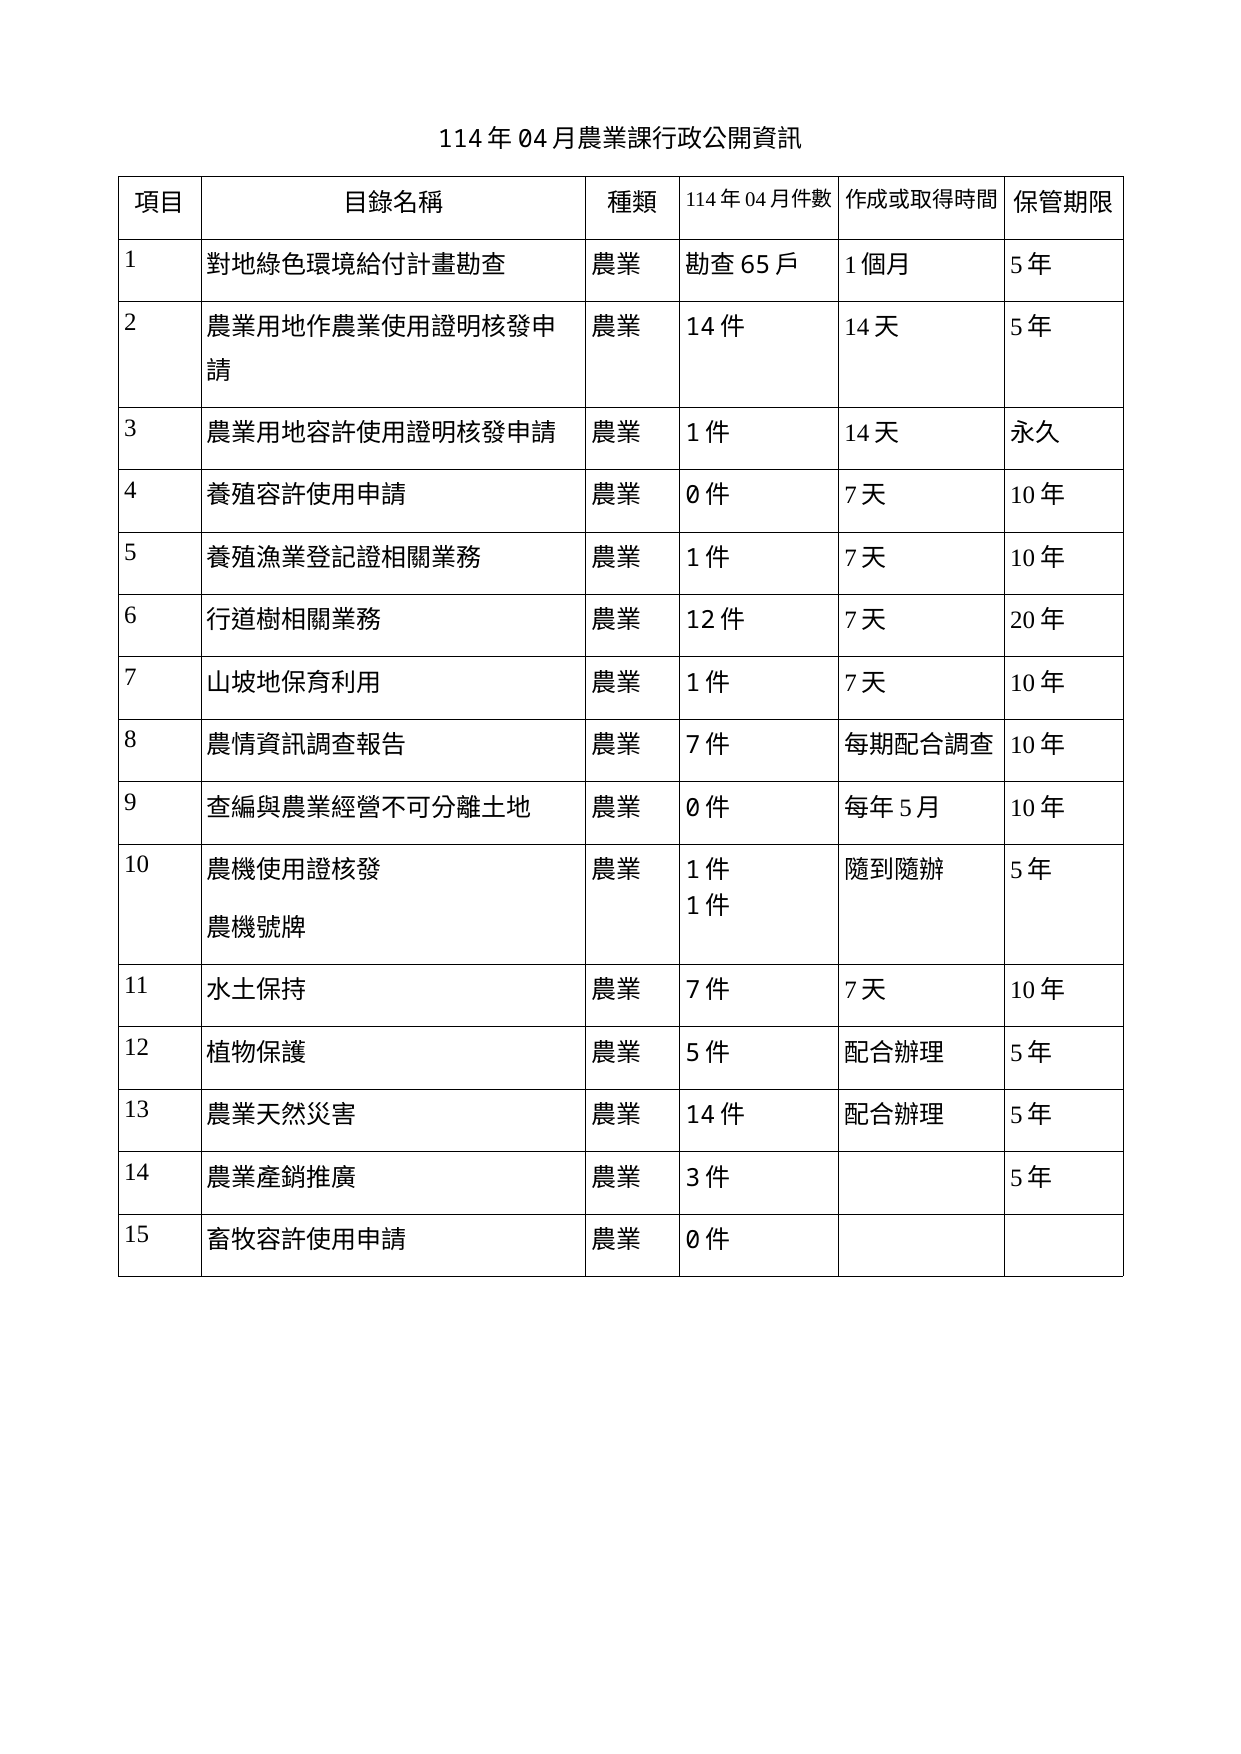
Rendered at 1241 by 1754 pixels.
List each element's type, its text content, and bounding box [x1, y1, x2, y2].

table_cell 永久 [1005, 408, 1123, 469]
table_cell 14件 [680, 1090, 838, 1151]
table_cell 農業 [586, 408, 679, 469]
table_cell 7件 [680, 965, 838, 1026]
table_cell 5年 [1005, 1027, 1123, 1089]
table_cell 5年 [1005, 1152, 1123, 1213]
table_header 保管期限 [1005, 177, 1123, 238]
table_cell 7 [119, 657, 201, 719]
table_cell 10年 [1005, 470, 1123, 532]
table_cell 農業 [586, 1215, 679, 1276]
table_cell 10年 [1005, 720, 1123, 781]
table_cell 畜牧容許使用申請 [202, 1215, 585, 1276]
table_cell [839, 1152, 1004, 1213]
table_header 作成或取得時間 [839, 177, 1004, 238]
table_cell 農業 [586, 240, 679, 301]
table_cell 山坡地保育利用 [202, 657, 585, 719]
table_cell 農業 [586, 845, 679, 964]
table_cell 養殖容許使用申請 [202, 470, 585, 532]
table_cell 2 [119, 302, 201, 407]
table_cell 農業天然災害 [202, 1090, 585, 1151]
table_cell 農業 [586, 782, 679, 843]
table_cell 1件 [680, 657, 838, 719]
table_cell 農業 [586, 470, 679, 532]
table_cell 3件 [680, 1152, 838, 1213]
table_cell 4 [119, 470, 201, 532]
table_cell 5 [119, 533, 201, 594]
table_cell 10年 [1005, 782, 1123, 843]
table_cell 11 [119, 965, 201, 1026]
table_cell 農機使用證核發 農機號牌 [202, 845, 585, 964]
table_cell 農業 [586, 965, 679, 1026]
table_cell 行道樹相關業務 [202, 595, 585, 656]
table_cell 水土保持 [202, 965, 585, 1026]
table_cell 每期配合調查 [839, 720, 1004, 781]
table_cell 農業 [586, 1090, 679, 1151]
table_cell 0件 [680, 782, 838, 843]
table_cell 15 [119, 1215, 201, 1276]
table_cell 1個月 [839, 240, 1004, 301]
table_cell 1件 [680, 533, 838, 594]
table_cell 勘查65戶 [680, 240, 838, 301]
table_cell 20年 [1005, 595, 1123, 656]
table_cell 12件 [680, 595, 838, 656]
table_cell 5件 [680, 1027, 838, 1089]
table_cell 10年 [1005, 657, 1123, 719]
table_cell [1005, 1215, 1123, 1276]
table_cell 農業 [586, 1152, 679, 1213]
table_cell 7件 [680, 720, 838, 781]
table_cell 7天 [839, 470, 1004, 532]
table_cell 農業 [586, 595, 679, 656]
table_cell 1件 [680, 408, 838, 469]
table_cell 配合辦理 [839, 1090, 1004, 1151]
table_cell 12 [119, 1027, 201, 1089]
table_cell 隨到隨辦 [839, 845, 1004, 964]
table_cell 配合辦理 [839, 1027, 1004, 1089]
table_cell 5年 [1005, 1090, 1123, 1151]
table_cell 6 [119, 595, 201, 656]
table_cell [839, 1215, 1004, 1276]
table_cell 0件 [680, 470, 838, 532]
table_cell 農業 [586, 720, 679, 781]
table_cell 14天 [839, 302, 1004, 407]
table_cell 農業用地作農業使用證明核發申請 [202, 302, 585, 407]
text 114年04月農業課行政公開資訊 [118, 118, 1122, 154]
table_cell 7天 [839, 965, 1004, 1026]
table_cell 8 [119, 720, 201, 781]
table_cell 對地綠色環境給付計畫勘查 [202, 240, 585, 301]
table_cell 7天 [839, 533, 1004, 594]
table_cell 5年 [1005, 845, 1123, 964]
table_cell 5年 [1005, 240, 1123, 301]
table_cell 14件 [680, 302, 838, 407]
table_cell 10年 [1005, 533, 1123, 594]
table_cell 農業產銷推廣 [202, 1152, 585, 1213]
table_cell 10 [119, 845, 201, 964]
table_cell 1 [119, 240, 201, 301]
table_cell 10年 [1005, 965, 1123, 1026]
table_cell 查編與農業經營不可分離土地 [202, 782, 585, 843]
table_cell 農業 [586, 533, 679, 594]
table_cell 1件 1件 [680, 845, 838, 964]
table_header 114年04月件數 [680, 177, 838, 238]
table_cell 農業用地容許使用證明核發申請 [202, 408, 585, 469]
table_cell 每年5月 [839, 782, 1004, 843]
table_cell 養殖漁業登記證相關業務 [202, 533, 585, 594]
table_cell 13 [119, 1090, 201, 1151]
table_cell 農業 [586, 657, 679, 719]
table_header 項目 [119, 177, 201, 238]
table_cell 農業 [586, 302, 679, 407]
table_cell 5年 [1005, 302, 1123, 407]
table_cell 0件 [680, 1215, 838, 1276]
table_cell 9 [119, 782, 201, 843]
table_cell 7天 [839, 595, 1004, 656]
table_cell 3 [119, 408, 201, 469]
table_cell 14天 [839, 408, 1004, 469]
table_header 目錄名稱 [202, 177, 585, 238]
table_cell 14 [119, 1152, 201, 1213]
table_cell 農情資訊調查報告 [202, 720, 585, 781]
table_cell 7天 [839, 657, 1004, 719]
table_cell 植物保護 [202, 1027, 585, 1089]
table_header 種類 [586, 177, 679, 238]
table_cell 農業 [586, 1027, 679, 1089]
